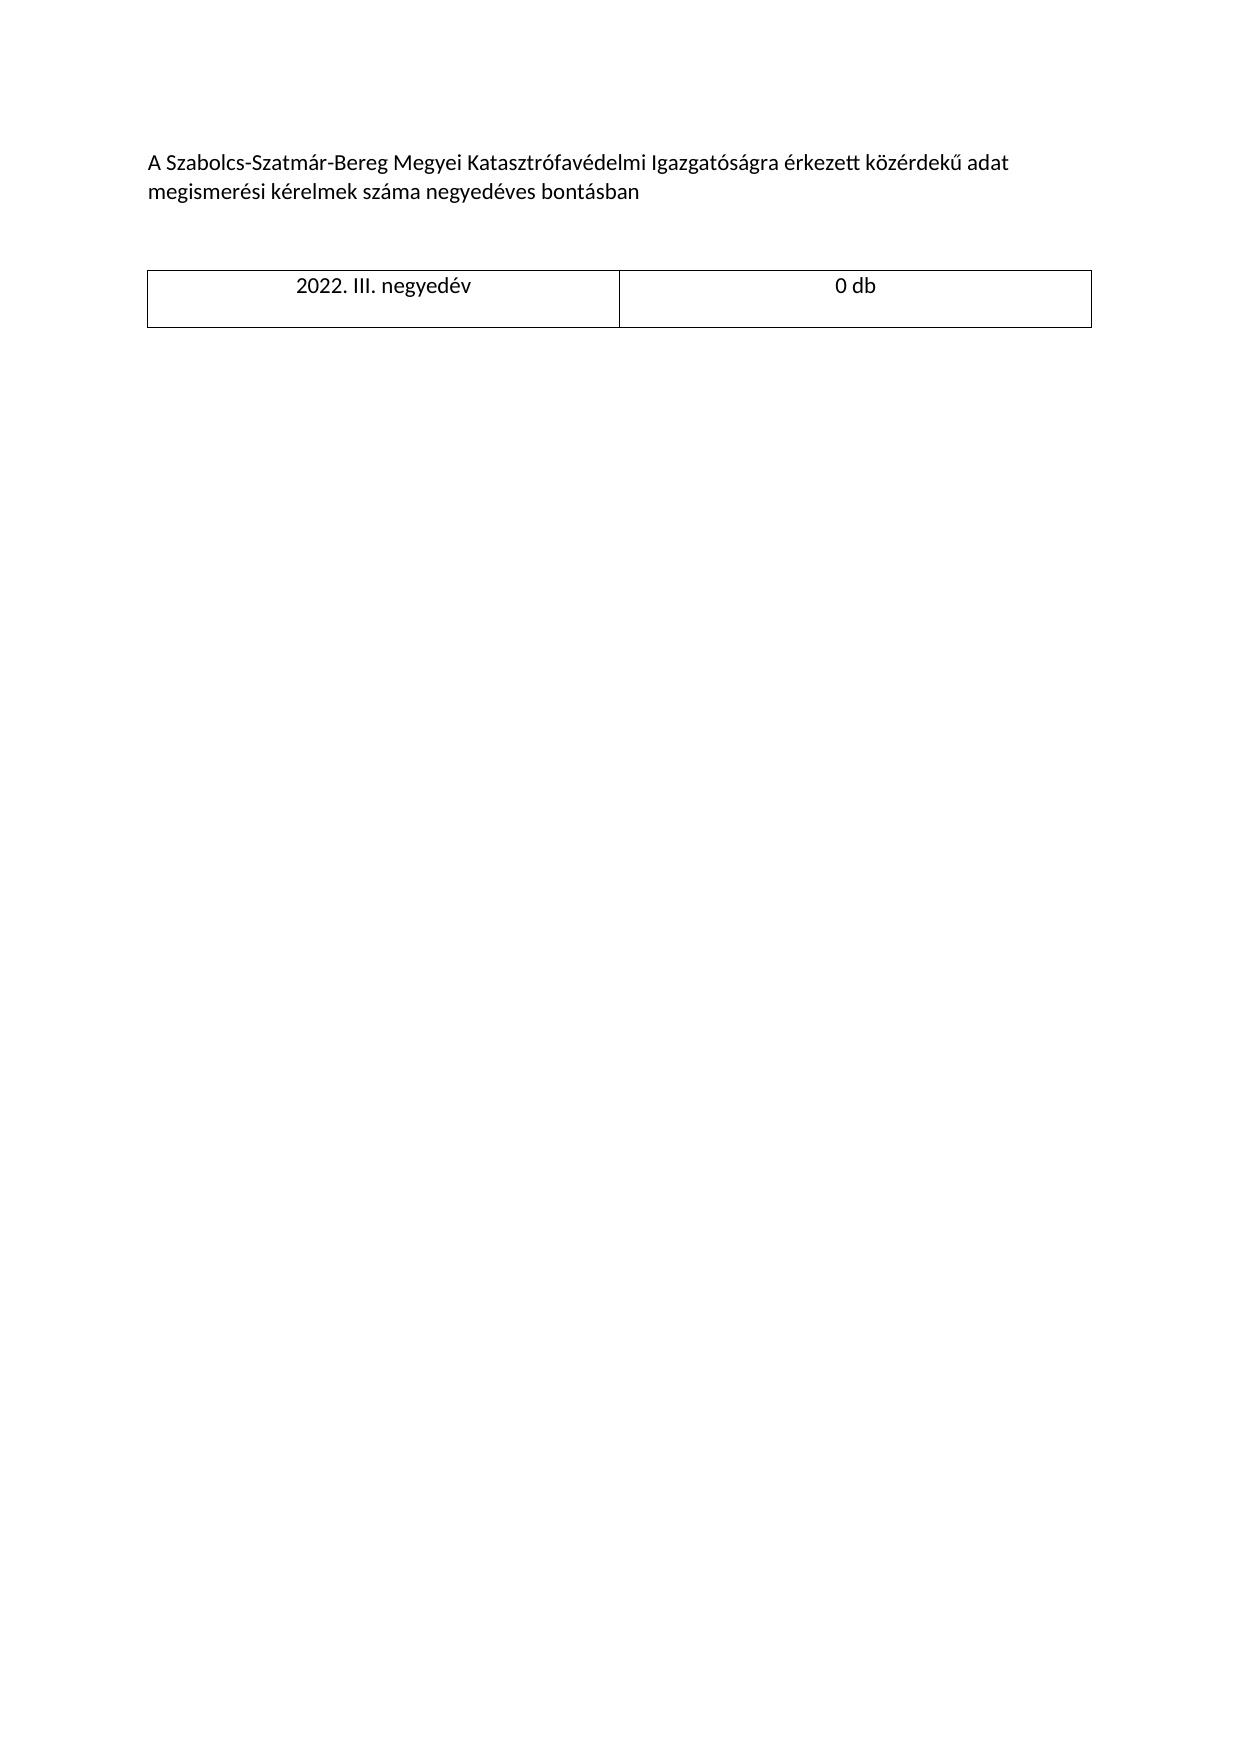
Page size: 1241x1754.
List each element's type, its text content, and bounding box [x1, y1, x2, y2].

table_header 2022. III. negyedév [148, 271, 619, 327]
table_header 0 db [620, 271, 1091, 327]
text A Szabolcs-Szatmár-Bereg Megyei Katasztrófavédelmi Igazgatóságra érkezett közérdekű adat megismerési kérelmek száma negyedéves bontásban [148, 148, 1093, 205]
